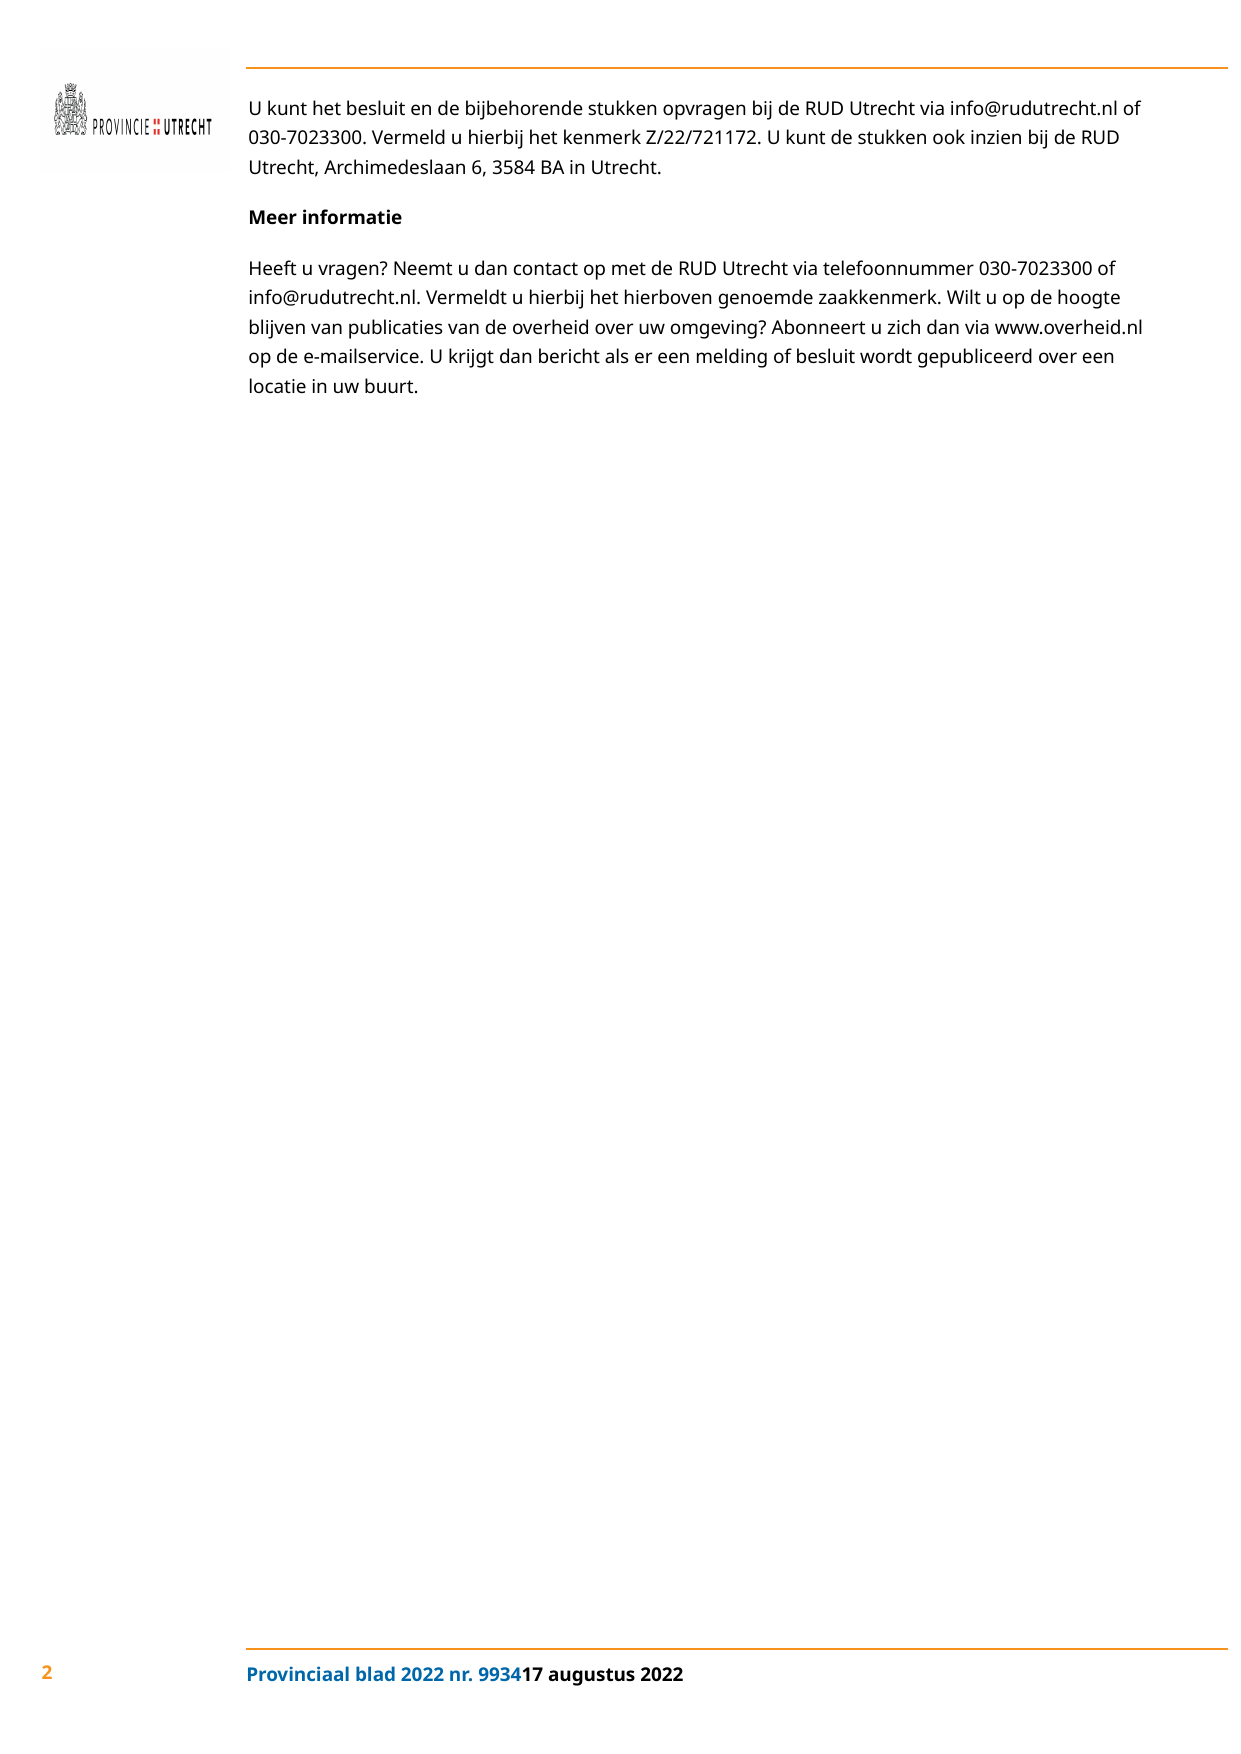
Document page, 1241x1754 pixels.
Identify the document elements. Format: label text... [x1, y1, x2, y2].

picture [41, 47, 231, 172]
text U kunt het besluit en de bijbehorende stukken opvragen bij de RUD Utrecht via info@rudutrecht.nl of 030-7023300. Vermeld u hierbij het kenmerk Z/22/721172. U kunt de stukken ook inzien bij de RUD Utrecht, Archimedeslaan 6, 3584 BA in Utrecht. [248, 95, 1152, 180]
text Meer informatie [248, 204, 1152, 230]
text Heeft u vragen? Neemt u dan contact op met de RUD Utrecht via telefoonnummer 030-7023300 of info@rudutrecht.nl. Vermeldt u hierbij het hierboven genoemde zaakkenmerk. Wilt u op de hoogte blijven van publicaties van de overheid over uw omgeving? Abonneert u zich dan via www.overheid.nl op de e-mailservice. U krijgt dan bericht als er een melding of besluit wordt gepubliceerd over een locatie in uw buurt. [248, 255, 1152, 399]
